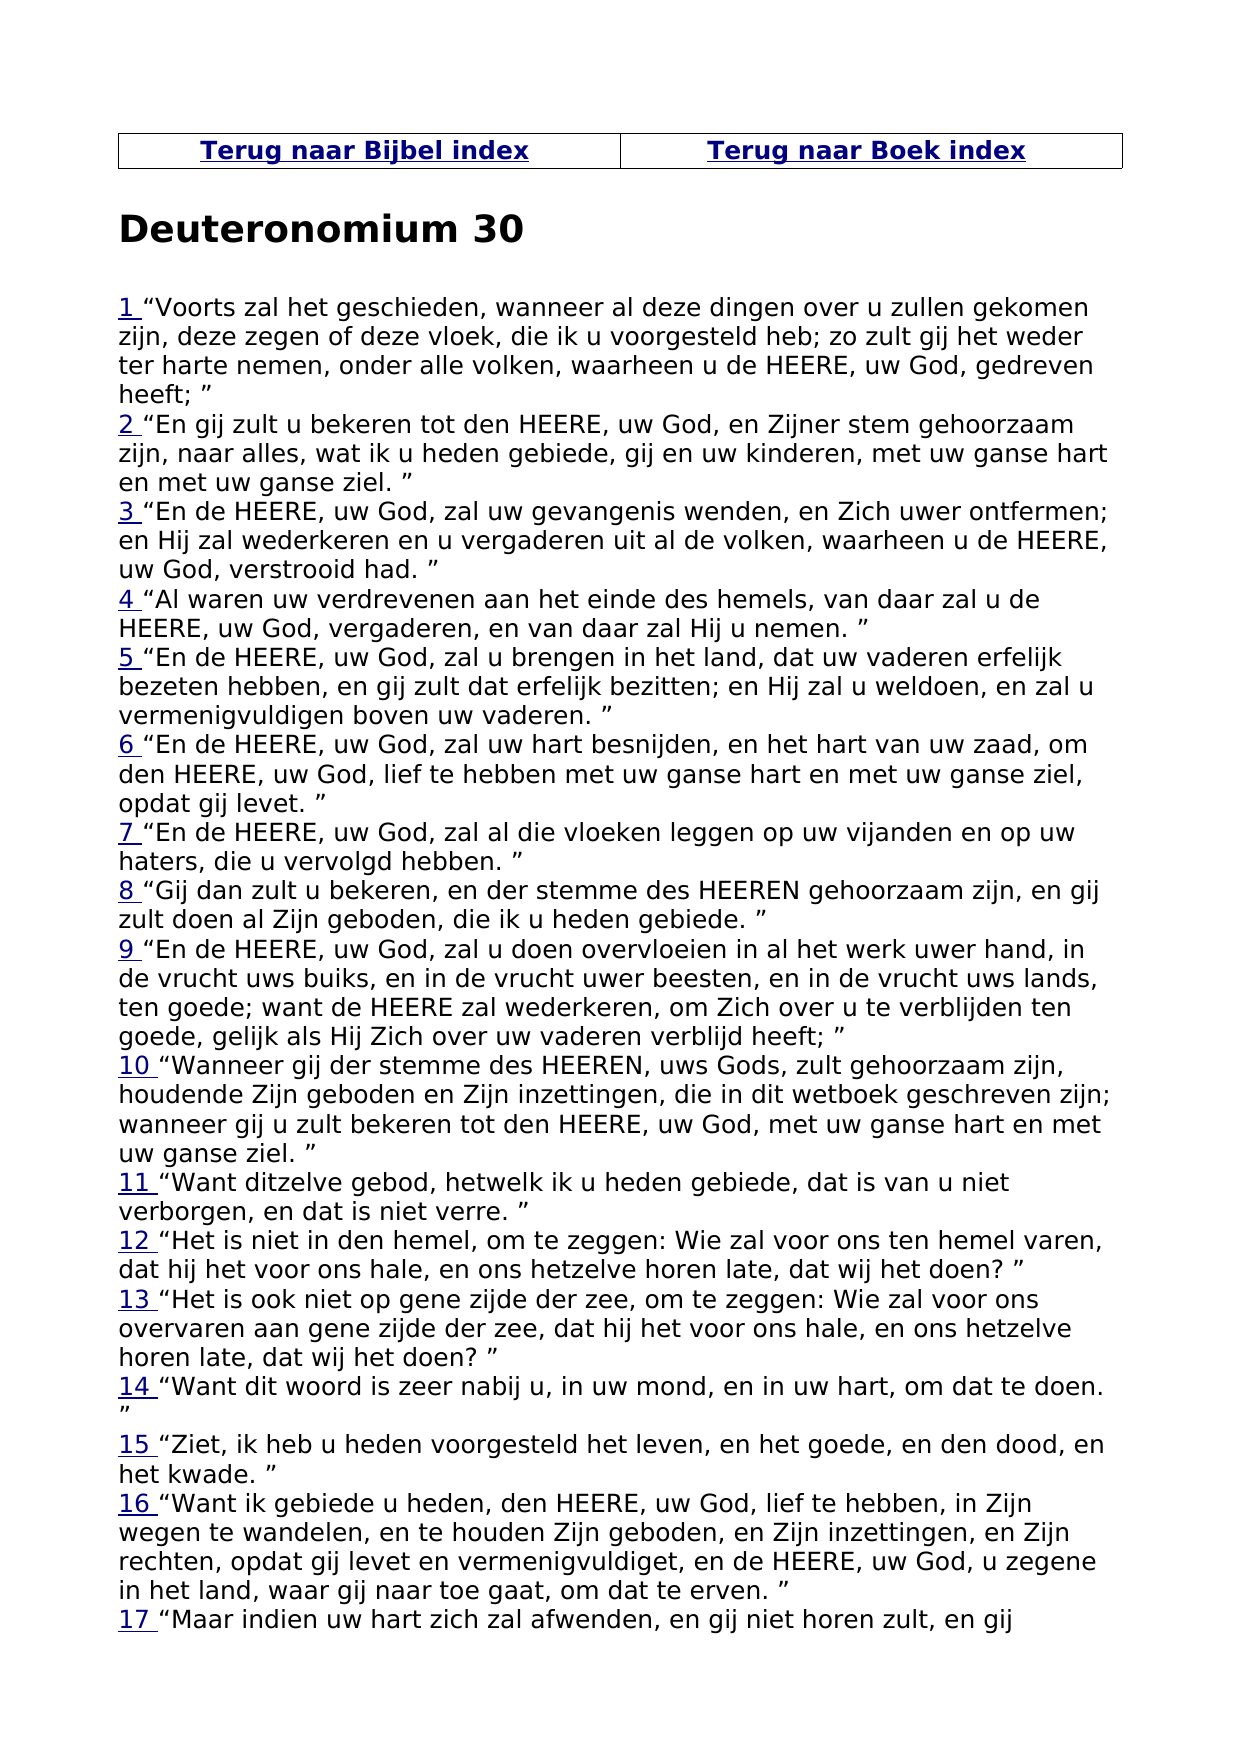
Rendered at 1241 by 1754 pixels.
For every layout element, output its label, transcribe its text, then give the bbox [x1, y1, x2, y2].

table_header Terug naar Bijbel index [119, 134, 620, 168]
table_header Terug naar Boek index [621, 134, 1122, 168]
subtitle Deuteronomium 30 [118, 208, 1122, 252]
text 1 “Voorts zal het geschieden, wanneer al deze dingen over u zullen gekomen zijn, deze zegen of deze vloek, die ik u voorgesteld heb; zo zult gij het weder ter harte nemen, onder alle volken, waarheen u de HEERE, uw God, gedreven heeft; ” 2 “En gij zult u bekeren tot den HEERE, uw God, en Zijner stem gehoorzaam zijn, naar alles, wat ik u heden gebiede, gij en uw kinderen, met uw ganse hart en met uw ganse ziel. ” 3 “En de HEERE, uw God, zal uw gevangenis wenden, en Zich uwer ontfermen; en Hij zal wederkeren en u vergaderen uit al de volken, waarheen u de HEERE, uw God, verstrooid had. ” 4 “Al waren uw verdrevenen aan het einde des hemels, van daar zal u de HEERE, uw God, vergaderen, en van daar zal Hij u nemen. ” 5 “En de HEERE, uw God, zal u brengen in het land, dat uw vaderen erfelijk bezeten hebben, en gij zult dat erfelijk bezitten; en Hij zal u weldoen, en zal u vermenigvuldigen boven uw vaderen. ” 6 “En de HEERE, uw God, zal uw hart besnijden, en het hart van uw zaad, om den HEERE, uw God, lief te hebben met uw ganse hart en met uw ganse ziel, opdat gij levet. ” 7 “En de HEERE, uw God, zal al die vloeken leggen op uw vijanden en op uw haters, die u vervolgd hebben. ” 8 “Gij dan zult u bekeren, en der stemme des HEEREN gehoorzaam zijn, en gij zult doen al Zijn geboden, die ik u heden gebiede. ” 9 “En de HEERE, uw God, zal u doen overvloeien in al het werk uwer hand, in de vrucht uws buiks, en in de vrucht uwer beesten, en in de vrucht uws lands, ten goede; want de HEERE zal wederkeren, om Zich over u te verblijden ten goede, gelijk als Hij Zich over uw vaderen verblijd heeft; ” 10 “Wanneer gij der stemme des HEEREN, uws Gods, zult gehoorzaam zijn, houdende Zijn geboden en Zijn inzettingen, die in dit wetboek geschreven zijn; wanneer gij u zult bekeren tot den HEERE, uw God, met uw ganse hart en met uw ganse ziel. ” 11 “Want ditzelve gebod, hetwelk ik u heden gebiede, dat is van u niet verborgen, en dat is niet verre. ” 12 “Het is niet in den hemel, om te zeggen: Wie zal voor ons ten hemel varen, dat hij het voor ons hale, en ons hetzelve horen late, dat wij het doen? ” 13 “Het is ook niet op gene zijde der zee, om te zeggen: Wie zal voor ons overvaren aan gene zijde der zee, dat hij het voor ons hale, en ons hetzelve horen late, dat wij het doen? ” 14 “Want dit woord is zeer nabij u, in uw mond, en in uw hart, om dat te doen. ” 15 “Ziet, ik heb u heden voorgesteld het leven, en het goede, en den dood, en het kwade. ” 16 “Want ik gebiede u heden, den HEERE, uw God, lief te hebben, in Zijn wegen te wandelen, en te houden Zijn geboden, en Zijn inzettingen, en Zijn rechten, opdat gij levet en vermenigvuldiget, en de HEERE, uw God, u zegene in het land, waar gij naar toe gaat, om dat te erven. ” 17 “Maar indien uw hart zich zal afwenden, en gij niet horen zult, en gij [118, 264, 1122, 1635]
